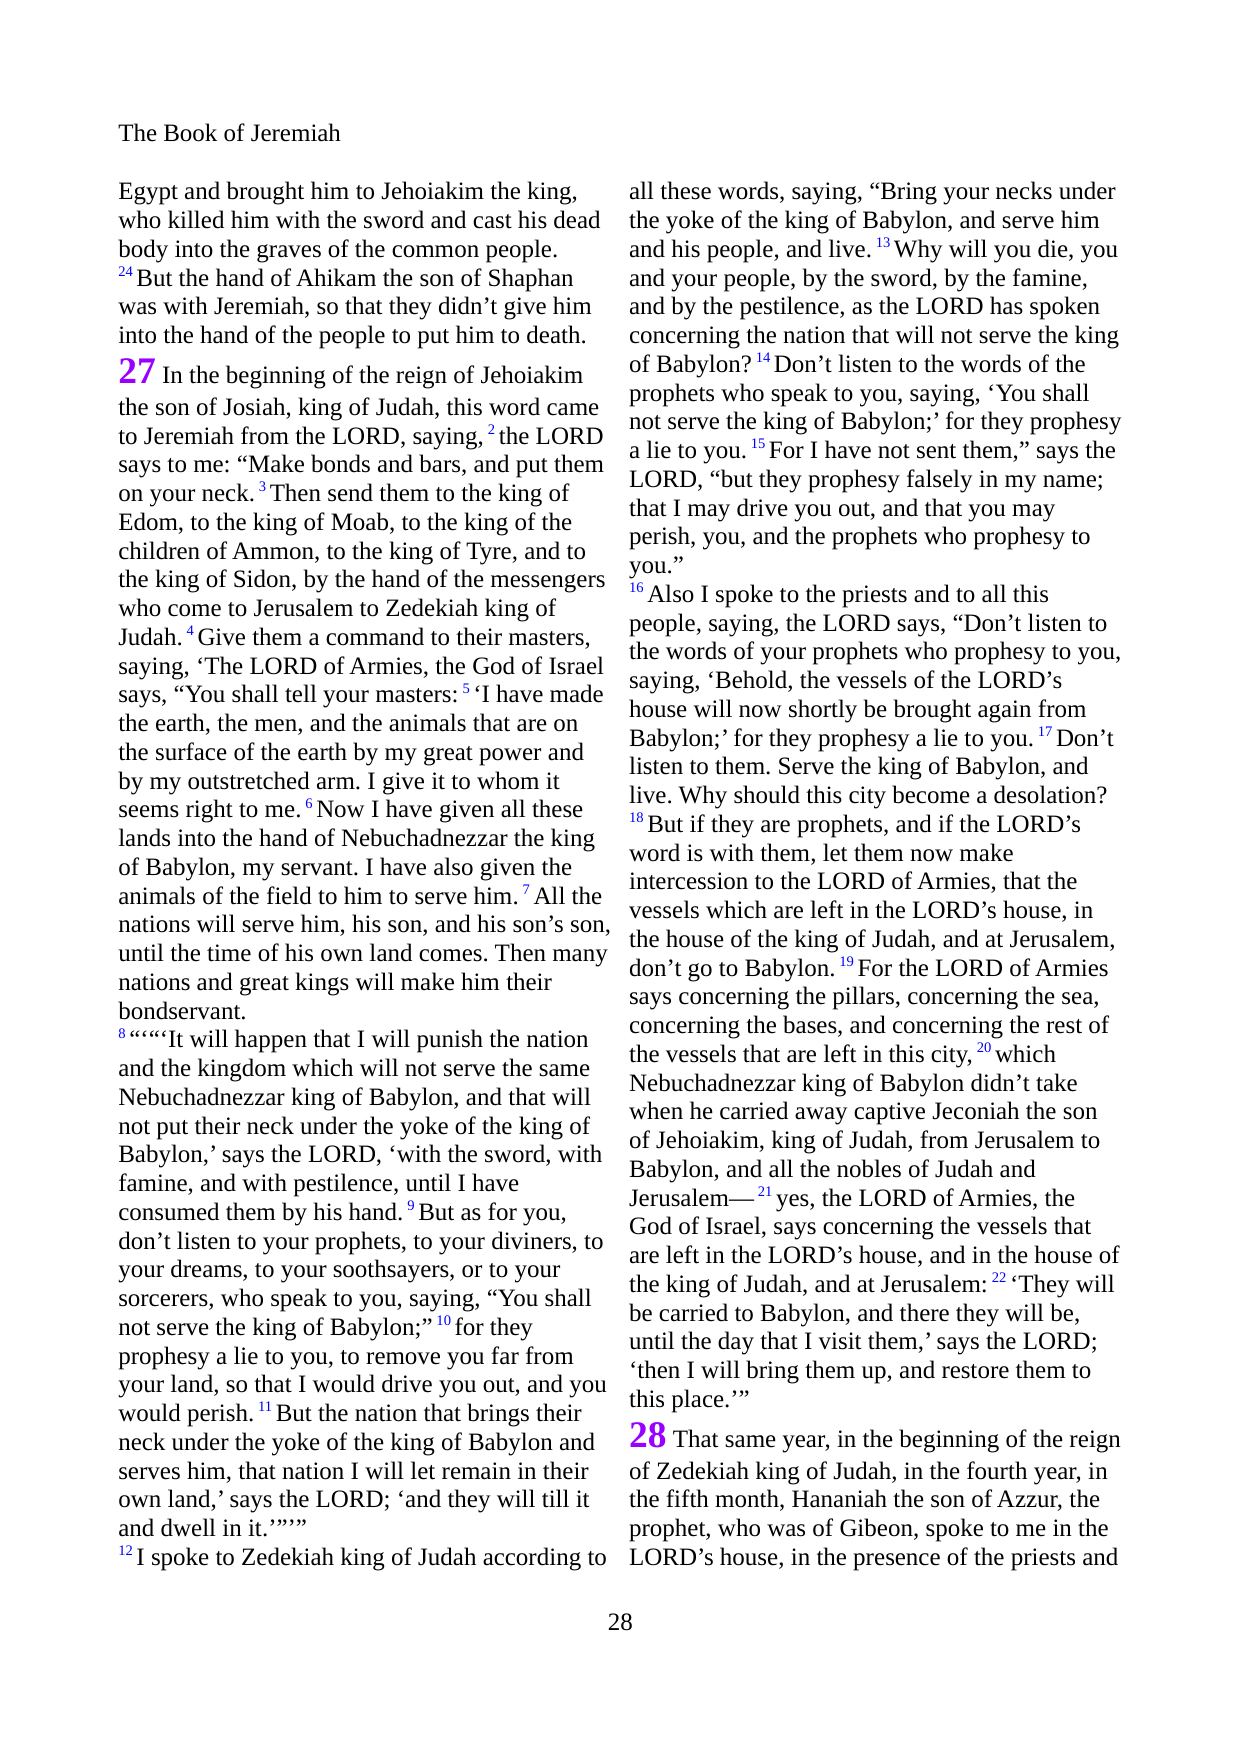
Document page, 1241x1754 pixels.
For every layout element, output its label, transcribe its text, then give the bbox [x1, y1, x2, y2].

text 16 Also I spoke to the priests and to all this people, saying, the LORD says, “Don’t listen to the words of your prophets who prophesy to you, saying, ‘Behold, the vessels of the LORD’s house will now shortly be brought again from Babylon;’ for they prophesy a lie to you. 17 Don’t listen to them. Serve the king of Babylon, and live. Why should this city become a desolation? 18 But if they are prophets, and if the LORD’s word is with them, let them now make intercession to the LORD of Armies, that the vessels which are left in the LORD’s house, in the house of the king of Judah, and at Jerusalem, don’t go to Babylon. 19 For the LORD of Armies says concerning the pillars, concerning the sea, concerning the bases, and concerning the rest of the vessels that are left in this city, 20 which Nebuchadnezzar king of Babylon didn’t take when he carried away captive Jeconiah the son of Jehoiakim, king of Judah, from Jerusalem to Babylon, and all the nobles of Judah and Jerusalem— 21 yes, the LORD of Armies, the God of Israel, says concerning the vessels that are left in the LORD’s house, and in the house of the king of Judah, and at Jerusalem: 22 ‘They will be carried to Babylon, and there they will be, until the day that I visit them,’ says the LORD; ‘then I will bring them up, and restore them to this place.’” [629, 579, 1122, 1413]
text Egypt and brought him to Jehoiakim the king, who killed him with the sword and cast his dead body into the graves of the common people. [118, 176, 611, 263]
text all these words, saying, “Bring your necks under the yoke of the king of Babylon, and serve him and his people, and live. 13 Why will you die, you and your people, by the sword, by the famine, and by the pestilence, as the LORD has spoken concerning the nation that will not serve the king of Babylon? 14 Don’t listen to the words of the prophets who speak to you, saying, ‘You shall not serve the king of Babylon;’ for they prophesy a lie to you. 15 For I have not sent them,” says the LORD, “but they prophesy falsely in my name; that I may drive you out, and that you may perish, you, and the prophets who prophesy to you.” [629, 176, 1122, 579]
text 24 But the hand of Ahikam the son of Shaphan was with Jeremiah, so that they didn’t give him into the hand of the people to put him to death. [118, 263, 611, 349]
text 8 “‘“‘It will happen that I will punish the nation and the kingdom which will not serve the same Nebuchadnezzar king of Babylon, and that will not put their neck under the yoke of the king of Babylon,’ says the LORD, ‘with the sword, with famine, and with pestilence, until I have consumed them by his hand. 9 But as for you, don’t listen to your prophets, to your diviners, to your dreams, to your soothsayers, or to your sorcerers, who speak to you, saying, “You shall not serve the king of Babylon;” 10 for they prophesy a lie to you, to remove you far from your land, so that I would drive you out, and you would perish. 11 But the nation that brings their neck under the yoke of the king of Babylon and serves him, that nation I will let remain in their own land,’ says the LORD; ‘and they will till it and dwell in it.’”’” [118, 1024, 611, 1542]
text 12 I spoke to Zedekiah king of Judah according to [118, 1542, 611, 1571]
text 27 In the beginning of the reign of Jehoiakim the son of Josiah, king of Judah, this word came to Jeremiah from the LORD, saying, 2 the LORD says to me: “Make bonds and bars, and put them on your neck. 3 Then send them to the king of Edom, to the king of Moab, to the king of the children of Ammon, to the king of Tyre, and to the king of Sidon, by the hand of the messengers who come to Jerusalem to Zedekiah king of Judah. 4 Give them a command to their masters, saying, ‘The LORD of Armies, the God of Israel says, “You shall tell your masters: 5 ‘I have made the earth, the men, and the animals that are on the surface of the earth by my great power and by my outstretched arm. I give it to whom it seems right to me. 6 Now I have given all these lands into the hand of Nebuchadnezzar the king of Babylon, my servant. I have also given the animals of the field to him to serve him. 7 All the nations will serve him, his son, and his son’s son, until the time of his own land comes. Then many nations and great kings will make him their bondservant. [118, 349, 611, 1024]
text 28 That same year, in the beginning of the reign of Zedekiah king of Judah, in the fourth year, in the fifth month, Hananiah the son of Azzur, the prophet, who was of Gibeon, spoke to me in the LORD’s house, in the presence of the priests and [629, 1413, 1122, 1571]
